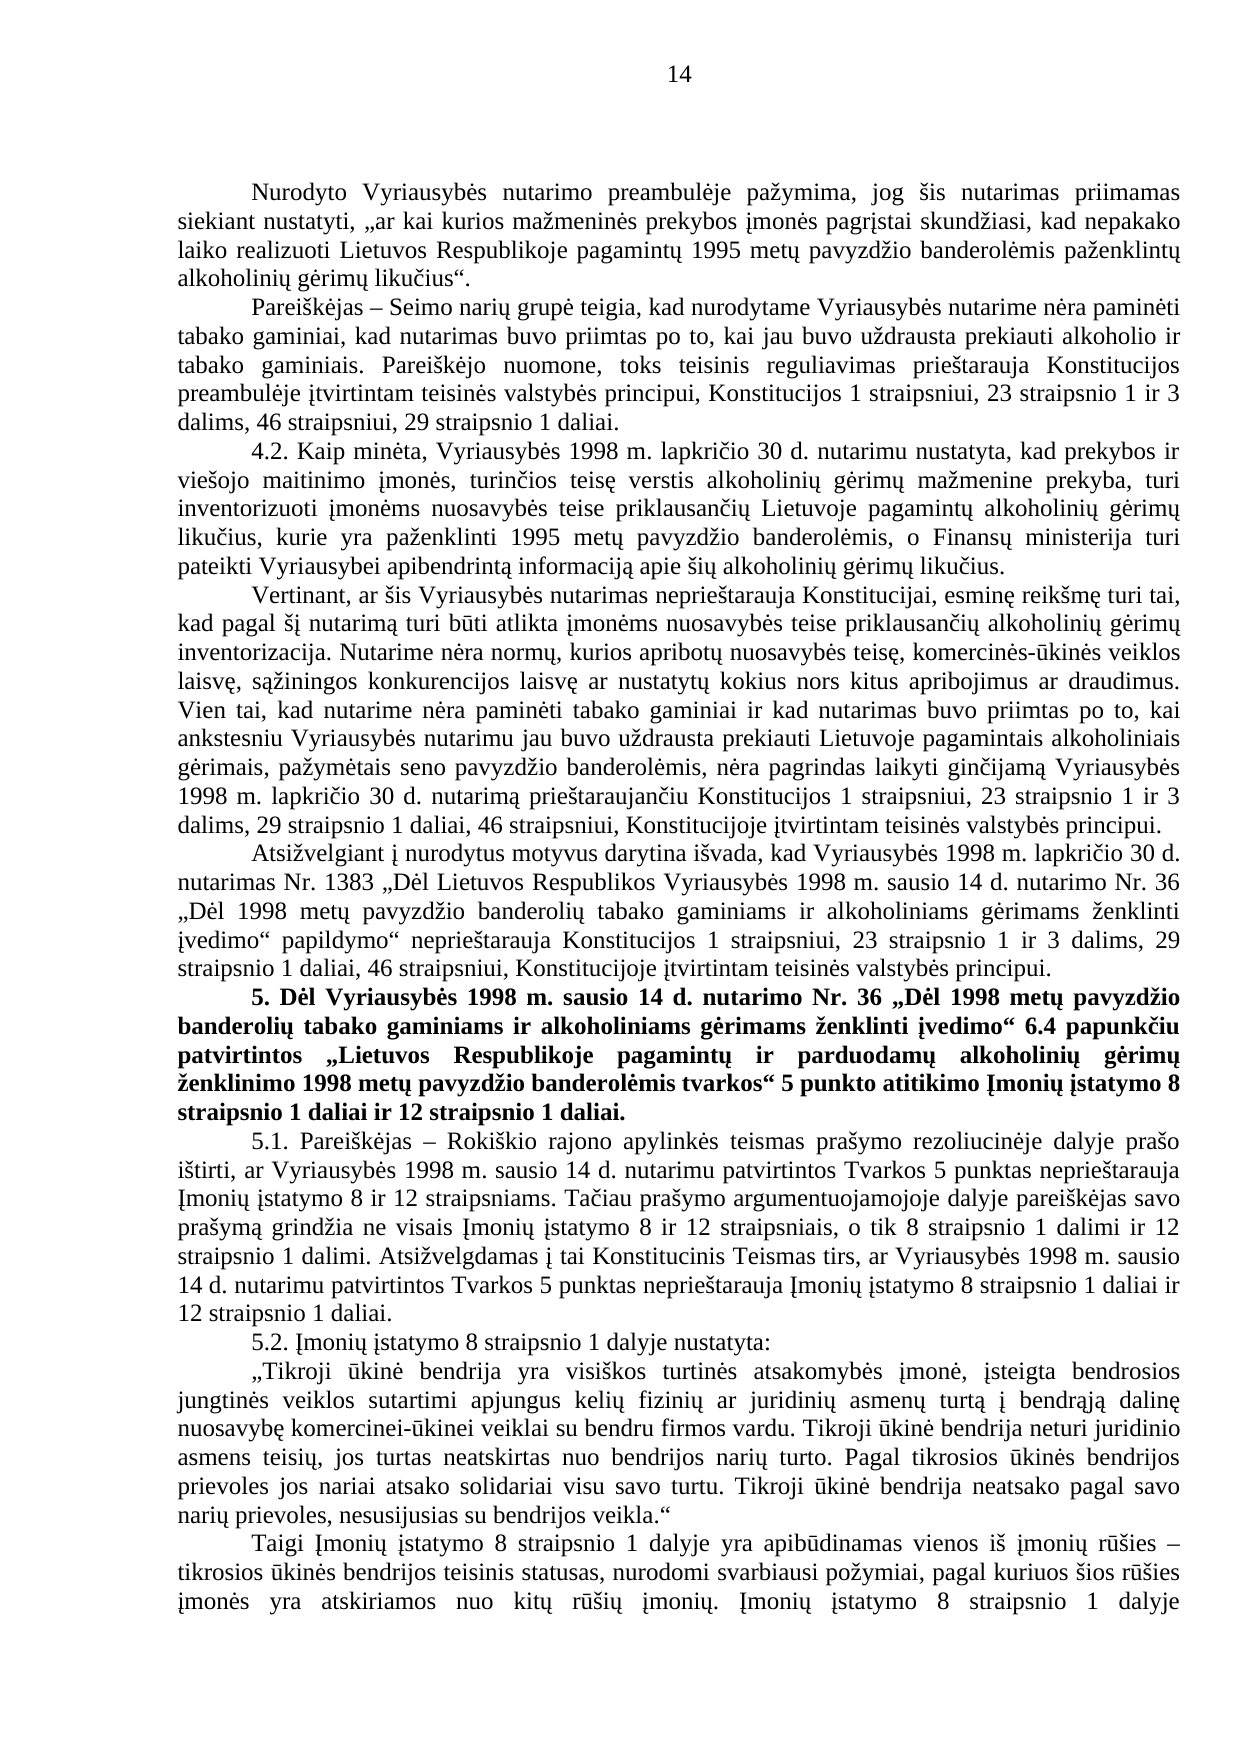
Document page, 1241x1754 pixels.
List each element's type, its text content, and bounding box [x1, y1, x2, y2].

text „Tikroji ūkinė bendrija yra visiškos turtinės atsakomybės įmonė, įsteigta bendrosios jungtinės veiklos sutartimi apjungus kelių fizinių ar juridinių asmenų turtą į bendrąją dalinę nuosavybę komercinei-ūkinei veiklai su bendru firmos vardu. Tikroji ūkinė bendrija neturi juridinio asmens teisių, jos turtas neatskirtas nuo bendrijos narių turto. Pagal tikrosios ūkinės bendrijos prievoles jos nariai atsako solidariai visu savo turtu. Tikroji ūkinė bendrija neatsako pagal savo narių prievoles, nesusijusias su bendrijos veikla.“ [177, 1356, 1181, 1528]
text Vertinant, ar šis Vyriausybės nutarimas neprieštarauja Konstitucijai, esminę reikšmę turi tai, kad pagal šį nutarimą turi būti atlikta įmonėms nuosavybės teise priklausančių alkoholinių gėrimų inventorizacija. Nutarime nėra normų, kurios apribotų nuosavybės teisę, komercinės-ūkinės veiklos laisvę, sąžiningos konkurencijos laisvę ar nustatytų kokius nors kitus apribojimus ar draudimus. Vien tai, kad nutarime nėra paminėti tabako gaminiai ir kad nutarimas buvo priimtas po to, kai ankstesniu Vyriausybės nutarimu jau buvo uždrausta prekiauti Lietuvoje pagamintais alkoholiniais gėrimais, pažymėtais seno pavyzdžio banderolėmis, nėra pagrindas laikyti ginčijamą Vyriausybės 1998 m. lapkričio 30 d. nutarimą prieštaraujančiu Konstitucijos 1 straipsniui, 23 straipsnio 1 ir 3 dalims, 29 straipsnio 1 daliai, 46 straipsniui, Konstitucijoje įtvirtintam teisinės valstybės principui. [177, 580, 1181, 838]
text 5. Dėl Vyriausybės 1998 m. sausio 14 d. nutarimo Nr. 36 „Dėl 1998 metų pavyzdžio banderolių tabako gaminiams ir alkoholiniams gėrimams ženklinti įvedimo“ 6.4 papunkčiu patvirtintos „Lietuvos Respublikoje pagamintų ir parduodamų alkoholinių gėrimų ženklinimo 1998 metų pavyzdžio banderolėmis tvarkos“ 5 punkto atitikimo Įmonių įstatymo 8 straipsnio 1 daliai ir 12 straipsnio 1 daliai. [177, 982, 1181, 1126]
text 4.2. Kaip minėta, Vyriausybės 1998 m. lapkričio 30 d. nutarimu nustatyta, kad prekybos ir viešojo maitinimo įmonės, turinčios teisę verstis alkoholinių gėrimų mažmenine prekyba, turi inventorizuoti įmonėms nuosavybės teise priklausančių Lietuvoje pagamintų alkoholinių gėrimų likučius, kurie yra paženklinti 1995 metų pavyzdžio banderolėmis, o Finansų ministerija turi pateikti Vyriausybei apibendrintą informaciją apie šių alkoholinių gėrimų likučius. [177, 436, 1181, 580]
text Nurodyto Vyriausybės nutarimo preambulėje pažymima, jog šis nutarimas priimamas siekiant nustatyti, „ar kai kurios mažmeninės prekybos įmonės pagrįstai skundžiasi, kad nepakako laiko realizuoti Lietuvos Respublikoje pagamintų 1995 metų pavyzdžio banderolėmis paženklintų alkoholinių gėrimų likučius“. [177, 177, 1181, 292]
text Pareiškėjas – Seimo narių grupė teigia, kad nurodytame Vyriausybės nutarime nėra paminėti tabako gaminiai, kad nutarimas buvo priimtas po to, kai jau buvo uždrausta prekiauti alkoholio ir tabako gaminiais. Pareiškėjo nuomone, toks teisinis reguliavimas prieštarauja Konstitucijos preambulėje įtvirtintam teisinės valstybės principui, Konstitucijos 1 straipsniui, 23 straipsnio 1 ir 3 dalims, 46 straipsniui, 29 straipsnio 1 daliai. [177, 292, 1181, 436]
text 5.2. Įmonių įstatymo 8 straipsnio 1 dalyje nustatyta: [177, 1327, 1181, 1356]
text Atsižvelgiant į nurodytus motyvus darytina išvada, kad Vyriausybės 1998 m. lapkričio 30 d. nutarimas Nr. 1383 „Dėl Lietuvos Respublikos Vyriausybės 1998 m. sausio 14 d. nutarimo Nr. 36 „Dėl 1998 metų pavyzdžio banderolių tabako gaminiams ir alkoholiniams gėrimams ženklinti įvedimo“ papildymo“ neprieštarauja Konstitucijos 1 straipsniui, 23 straipsnio 1 ir 3 dalims, 29 straipsnio 1 daliai, 46 straipsniui, Konstitucijoje įtvirtintam teisinės valstybės principui. [177, 838, 1181, 982]
text Taigi Įmonių įstatymo 8 straipsnio 1 dalyje yra apibūdinamas vienos iš įmonių rūšies – tikrosios ūkinės bendrijos teisinis statusas, nurodomi svarbiausi požymiai, pagal kuriuos šios rūšies įmonės yra atskiriamos nuo kitų rūšių įmonių. Įmonių įstatymo 8 straipsnio 1 dalyje [177, 1528, 1181, 1615]
text 5.1. Pareiškėjas – Rokiškio rajono apylinkės teismas prašymo rezoliucinėje dalyje prašo ištirti, ar Vyriausybės 1998 m. sausio 14 d. nutarimu patvirtintos Tvarkos 5 punktas neprieštarauja Įmonių įstatymo 8 ir 12 straipsniams. Tačiau prašymo argumentuojamojoje dalyje pareiškėjas savo prašymą grindžia ne visais Įmonių įstatymo 8 ir 12 straipsniais, o tik 8 straipsnio 1 dalimi ir 12 straipsnio 1 dalimi. Atsižvelgdamas į tai Konstitucinis Teismas tirs, ar Vyriausybės 1998 m. sausio 14 d. nutarimu patvirtintos Tvarkos 5 punktas neprieštarauja Įmonių įstatymo 8 straipsnio 1 daliai ir 12 straipsnio 1 daliai. [177, 1126, 1181, 1327]
